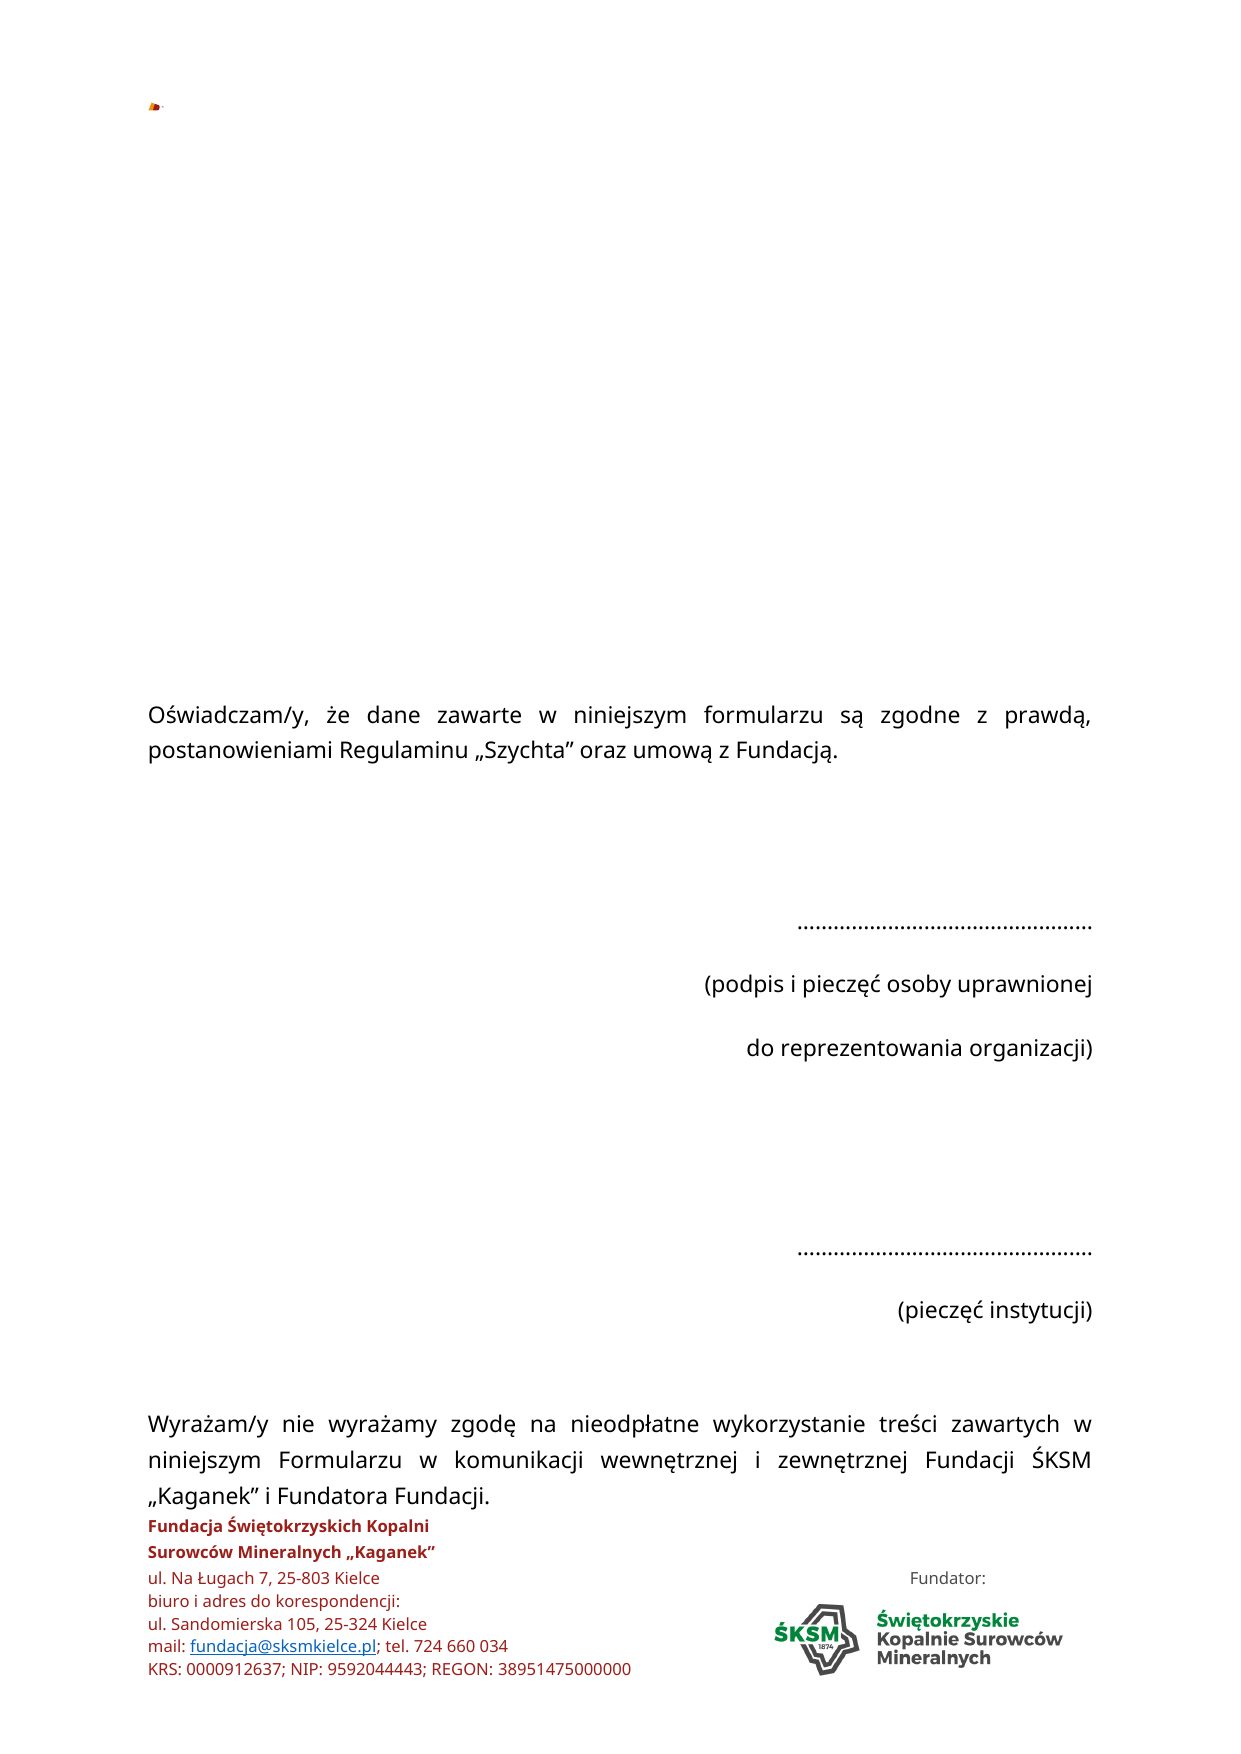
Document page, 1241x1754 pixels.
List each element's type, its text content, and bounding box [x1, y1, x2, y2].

list (podpis i pieczęć osoby uprawnionej [223, 968, 1093, 999]
text Oświadczam/y, że dane zawarte w niniejszym formularzu są zgodne z prawdą, postanowieniami Regulaminu „Szychta” oraz umową z Fundacją. [148, 698, 1093, 766]
list …………………………………………. [223, 1231, 1093, 1262]
list Wyrażam/y nie wyrażamy zgodę na nieodpłatne wykorzystanie treści zawartych w niniejszym Formularzu w komunikacji wewnętrznej i zewnętrznej Fundacji ŚKSM „Kaganek” i Fundatora Fundacji. [148, 1408, 1093, 1511]
list do reprezentowania organizacji) [223, 1032, 1093, 1063]
list (pieczęć instytucji) [148, 1294, 1093, 1326]
picture [767, 1591, 1068, 1681]
list …………………….…………………… [223, 905, 1093, 936]
